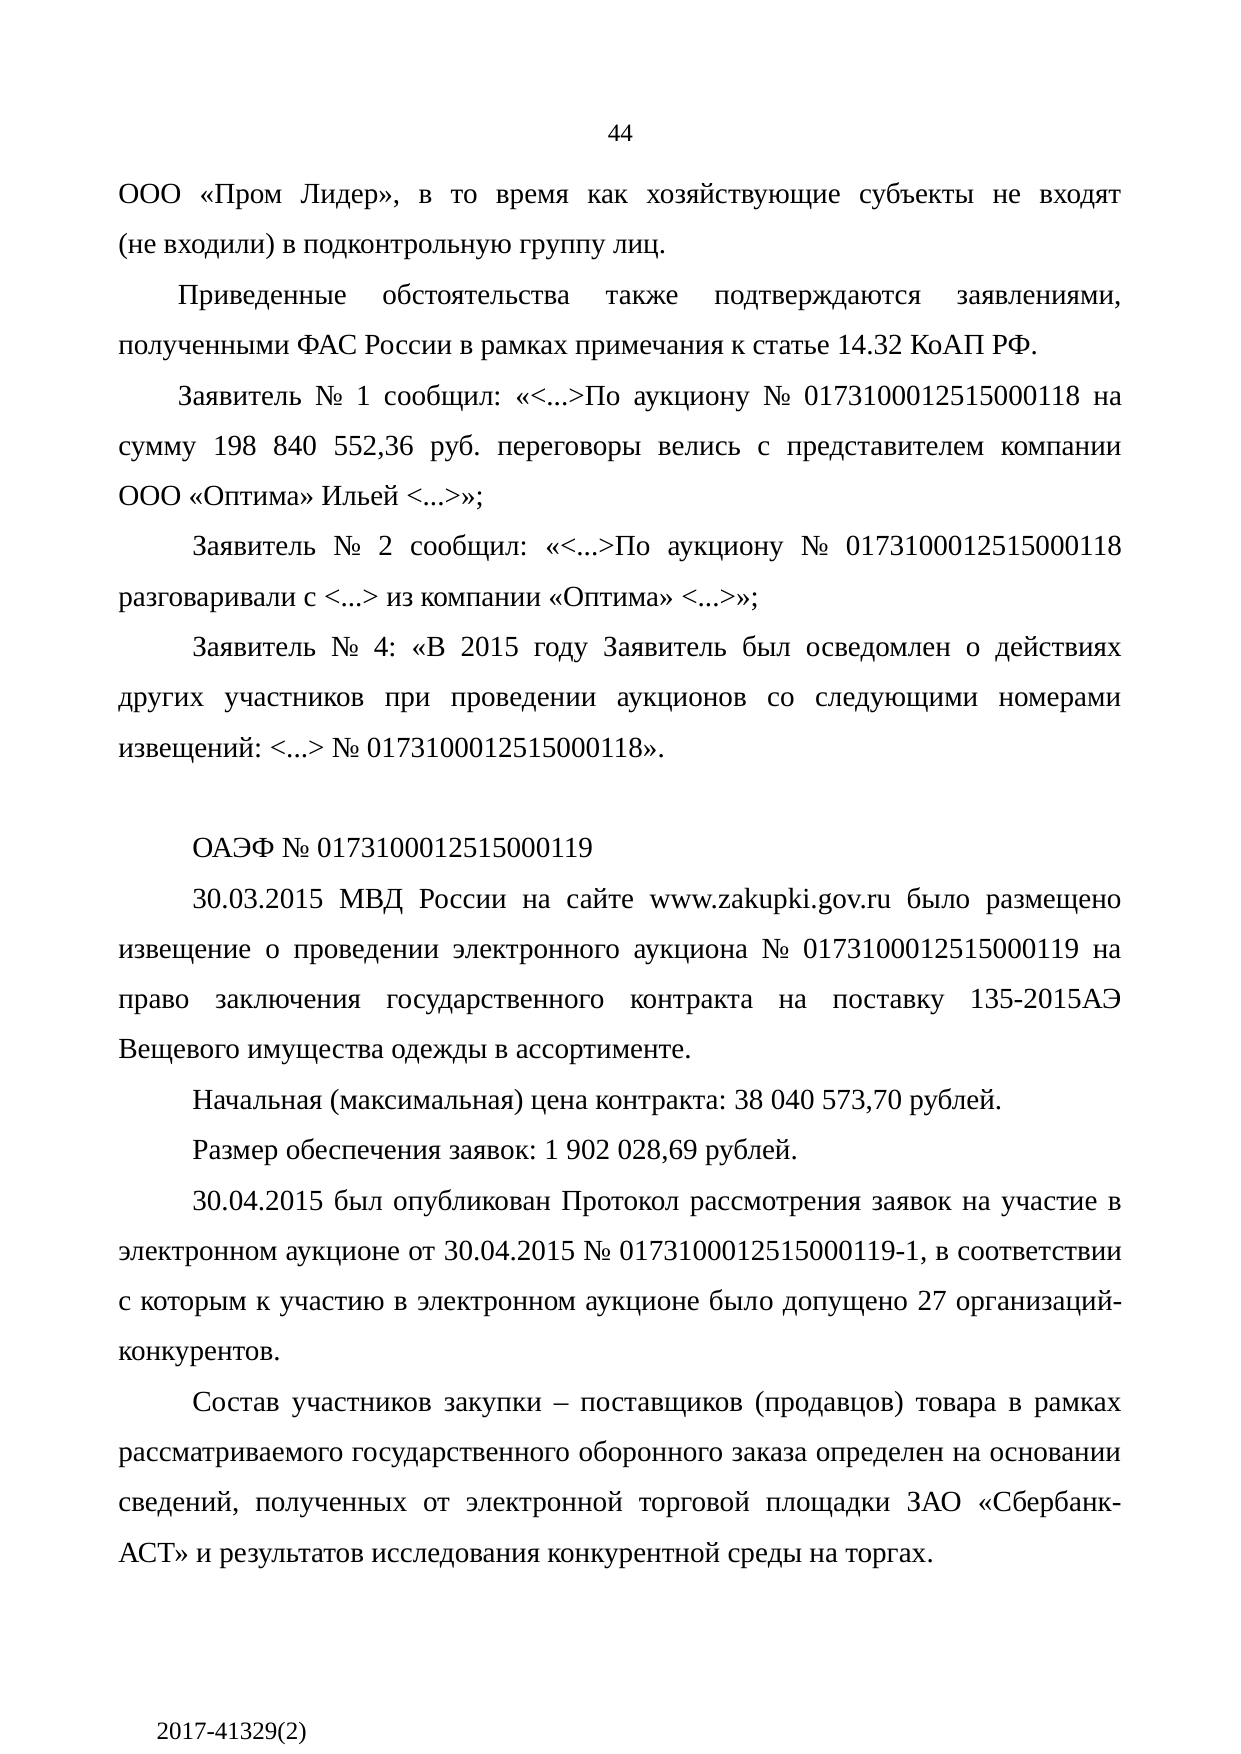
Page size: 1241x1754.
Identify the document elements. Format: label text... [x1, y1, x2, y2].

text 30.04.2015 был опубликован Протокол рассмотрения заявок на участие в электронном аукционе от 30.04.2015 № 0173100012515000119-1, в соответствии с которым к участию в электронном аукционе было допущено 27 организаций-конкурентов. [118, 1183, 1122, 1367]
text Заявитель № 1 сообщил: «<...>По аукциону № 0173100012515000118 на сумму 198 840 552,36 руб. переговоры велись с представителем компании ООО «Оптима» Ильей <...>»; [118, 378, 1122, 512]
text Начальная (максимальная) цена контракта: 38 040 573,70 рублей. [118, 1082, 1122, 1116]
text Размер обеспечения заявок: 1 902 028,69 рублей. [118, 1132, 1122, 1166]
text ООО «Пром Лидер», в то время как хозяйствующие субъекты не входят (не входили) в подконтрольную группу лиц. [118, 176, 1122, 260]
text Приведенные обстоятельства также подтверждаются заявлениями, полученными ФАС России в рамках примечания к статье 14.32 КоАП РФ. [118, 277, 1122, 361]
text Состав участников закупки – поставщиков (продавцов) товара в рамках рассматриваемого государственного оборонного заказа определен на основании сведений, полученных от электронной торговой площадки ЗАО «Сбербанк-АСТ» и результатов исследования конкурентной среды на торгах. [118, 1384, 1122, 1568]
text Заявитель № 4: «В 2015 году Заявитель был осведомлен о действиях других участников при проведении аукционов со следующими номерами извещений: <...> № 0173100012515000118». [118, 629, 1122, 763]
text ОАЭФ № 0173100012515000119 [118, 830, 1122, 864]
text 30.03.2015 МВД России на сайте www.zakupki.gov.ru было размещено извещение о проведении электронного аукциона № 0173100012515000119 на право заключения государственного контракта на поставку 135-2015АЭ Вещевого имущества одежды в ассортименте. [118, 881, 1122, 1065]
text Заявитель № 2 сообщил: «<...>По аукциону № 0173100012515000118 разговаривали с <...> из компании «Оптима» <...>»; [118, 528, 1122, 612]
